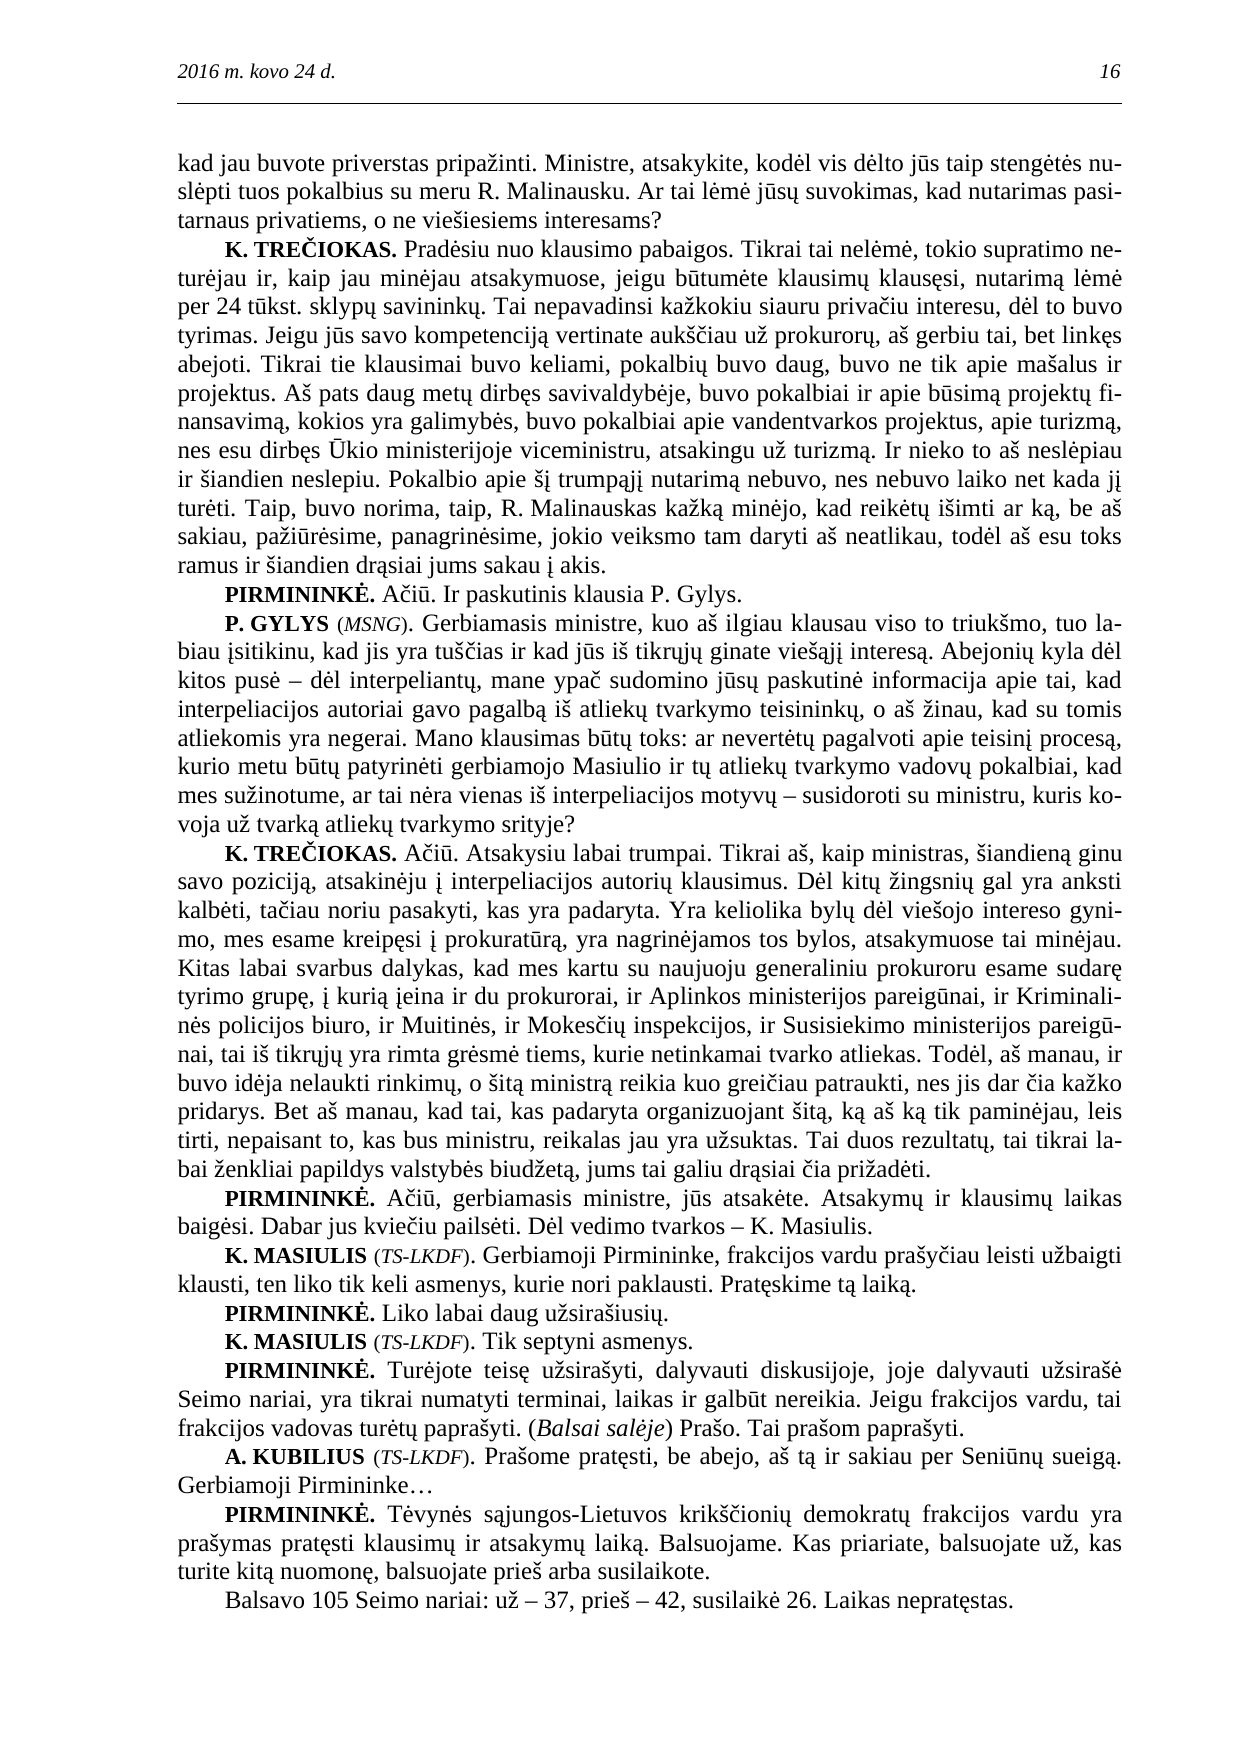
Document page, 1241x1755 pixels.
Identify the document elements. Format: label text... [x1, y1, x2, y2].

text PIRMININKĖ. Tė­vy­nės są­jun­gos-Lie­tu­vos krikš­čio­nių de­mok­ra­tų frak­ci­jos var­du yra pra­šy­mas pra­tęs­ti klau­si­mų ir at­sa­ky­mų lai­ką. Bal­suo­ja­me. Kas pri­aria­te, bal­suo­ja­te už, kas tu­ri­te ki­tą nuo­mo­nę, bal­suo­ja­te prieš ar­ba su­si­lai­ko­te. [177, 1499, 1122, 1585]
text K. TREČIOKAS. Pra­dė­siu nuo klau­si­mo pa­bai­gos. Tik­rai tai ne­lė­mė, to­kio su­pra­ti­mo ne­tu­rė­jau ir, kaip jau mi­nė­jau at­sa­ky­muo­se, jei­gu bū­tu­mė­te klau­si­mų klau­sę­si, nu­ta­ri­mą lė­mė per 24 tūkst. skly­pų sa­vi­nin­kų. Tai ne­pa­va­din­si kaž­ko­kiu siau­ru pri­va­čiu in­te­re­su, dėl to bu­vo ty­ri­mas. Jei­gu jūs sa­vo kom­pe­ten­ci­ją ver­ti­na­te aukš­čiau už pro­ku­ro­rų, aš ger­biu tai, bet lin­kęs abe­jo­ti. Tik­rai tie klau­si­mai bu­vo ke­lia­mi, po­kal­bių bu­vo daug, bu­vo ne tik apie ma­ša­lus ir pro­jek­tus. Aš pats daug me­tų dir­bęs sa­vi­val­dy­bė­je, bu­vo po­kal­biai ir apie bū­si­mą pro­jek­tų fi­nan­sa­vi­mą, ko­kios yra ga­li­my­bės, bu­vo po­kal­biai apie van­dent­var­kos pro­jek­tus, apie tu­riz­mą, nes esu dir­bęs Ūkio mi­nis­te­ri­jo­je vi­ce­mi­nist­ru, at­sa­kin­gu už tu­riz­mą. Ir nie­ko to aš ne­slė­piau ir šian­dien ne­sle­piu. Po­kal­bio apie šį trum­pą­jį nu­ta­ri­mą ne­bu­vo, nes ne­bu­vo lai­ko net ka­da jį tu­rė­ti. Taip, bu­vo no­ri­ma, taip, R. Ma­li­naus­kas kaž­ką mi­nė­jo, kad rei­kė­tų iš­im­ti ar ką, be aš sa­kiau, pa­žiū­rė­si­me, pa­nag­ri­nė­si­me, jo­kio veiks­mo tam da­ry­ti aš ne­at­li­kau, to­dėl aš esu toks ra­mus ir šian­dien drą­siai jums sa­kau į akis. [177, 234, 1122, 579]
text P. GYLYS (MSNG). Ger­bia­ma­sis mi­nist­re, kuo aš il­giau klau­sau vi­so to triukš­mo, tuo la­biau įsi­ti­ki­nu, kad jis yra tuš­čias ir kad jūs iš tik­rų­jų gi­na­te vie­šą­jį in­te­re­są. Abe­jo­nių ky­la dėl ki­tos pu­sė – dėl in­ter­pe­lian­tų, ma­ne ypač su­do­mi­no jū­sų pas­ku­ti­nė in­for­ma­ci­ja apie tai, kad in­ter­pe­lia­ci­jos au­to­riai ga­vo pa­gal­bą iš at­lie­kų tvar­ky­mo tei­si­nin­kų, o aš ži­nau, kad su to­mis at­lie­ko­mis yra ne­ge­rai. Ma­no klau­si­mas bū­tų toks: ar ne­ver­tė­tų pa­gal­vo­ti apie tei­si­nį pro­ce­są, ku­rio me­tu bū­tų pa­ty­ri­nė­ti ger­bia­mo­jo Ma­siu­lio ir tų at­lie­kų tvar­ky­mo va­do­vų po­kal­biai, kad mes su­ži­no­tu­me, ar tai nė­ra vie­nas iš in­ter­pe­lia­ci­jos mo­ty­vų – su­si­do­ro­ti su mi­nist­ru, ku­ris ko­vo­ja už tvar­ką at­lie­kų tvar­ky­mo sri­ty­je? [177, 608, 1122, 838]
text K. MASIULIS (TS-LKDF). Tik septyni as­me­nys. [177, 1326, 1122, 1355]
text PIRMININKĖ. Ačiū, ger­bia­ma­sis mi­nist­re, jūs at­sa­kė­te. At­sa­ky­mų ir klau­si­mų lai­kas bai­gė­si. Da­bar jus kvie­čiu pail­sė­ti. Dėl ve­di­mo tvar­kos – K. Ma­siu­lis. [177, 1183, 1122, 1240]
text PIRMININKĖ. Tu­rė­jo­te tei­sę už­si­ra­šy­ti, da­ly­vau­ti dis­ku­si­jo­je, jo­je da­ly­vau­ti už­si­ra­šė Sei­mo na­riai, yra tik­rai nu­ma­ty­ti ter­mi­nai, lai­kas ir gal­būt ne­rei­kia. Jei­gu frak­ci­jos var­du, tai frak­ci­jos va­do­vas tu­rė­tų pa­pra­šy­ti. (Bal­sai sa­lė­je) Pra­šo. Tai pra­šom pa­pra­šy­ti. [177, 1355, 1122, 1441]
text K. MASIULIS (TS-LKDF). Ger­bia­mo­ji Pir­mi­nin­ke, frak­ci­jos var­du pra­šy­čiau leis­ti už­baig­ti klaus­ti, ten li­ko tik ke­li as­me­nys, ku­rie no­ri pa­klaus­ti. Pra­tęs­ki­me tą lai­ką. [177, 1240, 1122, 1298]
text K. TREČIOKAS. Ačiū. At­sa­ky­siu la­bai trum­pai. Tik­rai aš, kaip mi­nist­ras, šian­die­ną gi­nu sa­vo po­zi­ci­ją, at­sa­ki­nė­ju į in­ter­pe­lia­ci­jos au­to­rių klau­si­mus. Dėl ki­tų žings­nių gal yra anks­ti kal­bė­ti, ta­čiau no­riu pa­sa­ky­ti, kas yra pa­da­ry­ta. Yra ke­lio­li­ka by­lų dėl vie­šo­jo in­te­re­so gy­ni­mo, mes esa­me krei­pę­si į pro­ku­ra­tū­rą, yra nag­ri­nė­ja­mos tos by­los, at­sa­ky­muo­se tai mi­nė­jau. Ki­tas la­bai svar­bus da­ly­kas, kad mes kar­tu su nau­juo­ju ge­ne­ra­li­niu pro­ku­ro­ru esa­me su­da­rę ty­ri­mo gru­pę, į ku­rią įei­na ir du pro­ku­ro­rai, ir Ap­lin­kos mi­nis­te­ri­jos pa­rei­gū­nai, ir Kri­mi­na­li­nės po­li­ci­jos biu­ro, ir Mui­ti­nės, ir Mo­kes­čių ins­pek­ci­jos, ir Su­si­sie­ki­mo mi­nis­te­ri­jos pa­rei­gū­nai, tai iš tik­rų­jų yra rim­ta grės­mė tiems, ku­rie ne­tin­ka­mai tvar­ko at­lie­kas. To­dėl, aš ma­nau, ir bu­vo idė­ja ne­lauk­ti rin­ki­mų, o ši­tą mi­nist­rą rei­kia kuo grei­čiau pa­trauk­ti, nes jis dar čia kaž­ko pri­da­rys. Bet aš ma­nau, kad tai, kas pa­da­ry­ta or­ga­ni­zuo­jant ši­tą, ką aš ką tik pa­mi­nė­jau, leis tir­ti, ne­pai­sant to, kas bus mi­nist­ru, rei­ka­las jau yra už­suk­tas. Tai duos re­zul­ta­tų, tai tik­rai la­bai žen­kliai pa­pil­dys vals­ty­bės biu­dže­tą, jums tai ga­liu drą­siai čia pri­ža­dė­ti. [177, 838, 1122, 1183]
text A. KUBILIUS (TS-LKDF). Pra­šo­me pra­tęs­ti, be abe­jo, aš tą ir sa­kiau per Se­niū­nų su­ei­gą. Ger­bia­mo­ji Pir­mi­nin­ke… [177, 1441, 1122, 1499]
text PIRMININKĖ. Ačiū. Ir pas­ku­ti­nis klau­sia P. Gy­lys. [177, 579, 1122, 608]
text PIRMININKĖ. Li­ko la­bai daug už­si­ra­šiu­sių. [177, 1298, 1122, 1326]
text Bal­sa­vo 105 Sei­mo na­riai: už – 37, prieš – 42, su­si­lai­kė 26. Lai­kas ne­pra­tęs­tas. [177, 1585, 1122, 1614]
text kad jau bu­vo­te pri­vers­tas pri­pa­žin­ti. Mi­nist­re, at­sa­ky­ki­te, ko­dėl vis dėl­to jūs taip sten­gė­tės nu­slėp­ti tuos po­kal­bius su me­ru R. Ma­li­naus­ku. Ar tai lė­mė jū­sų su­vo­ki­mas, kad nu­ta­ri­mas pa­si­tar­naus pri­va­tiems, o ne vie­šie­siems in­te­re­sams? [177, 148, 1122, 234]
